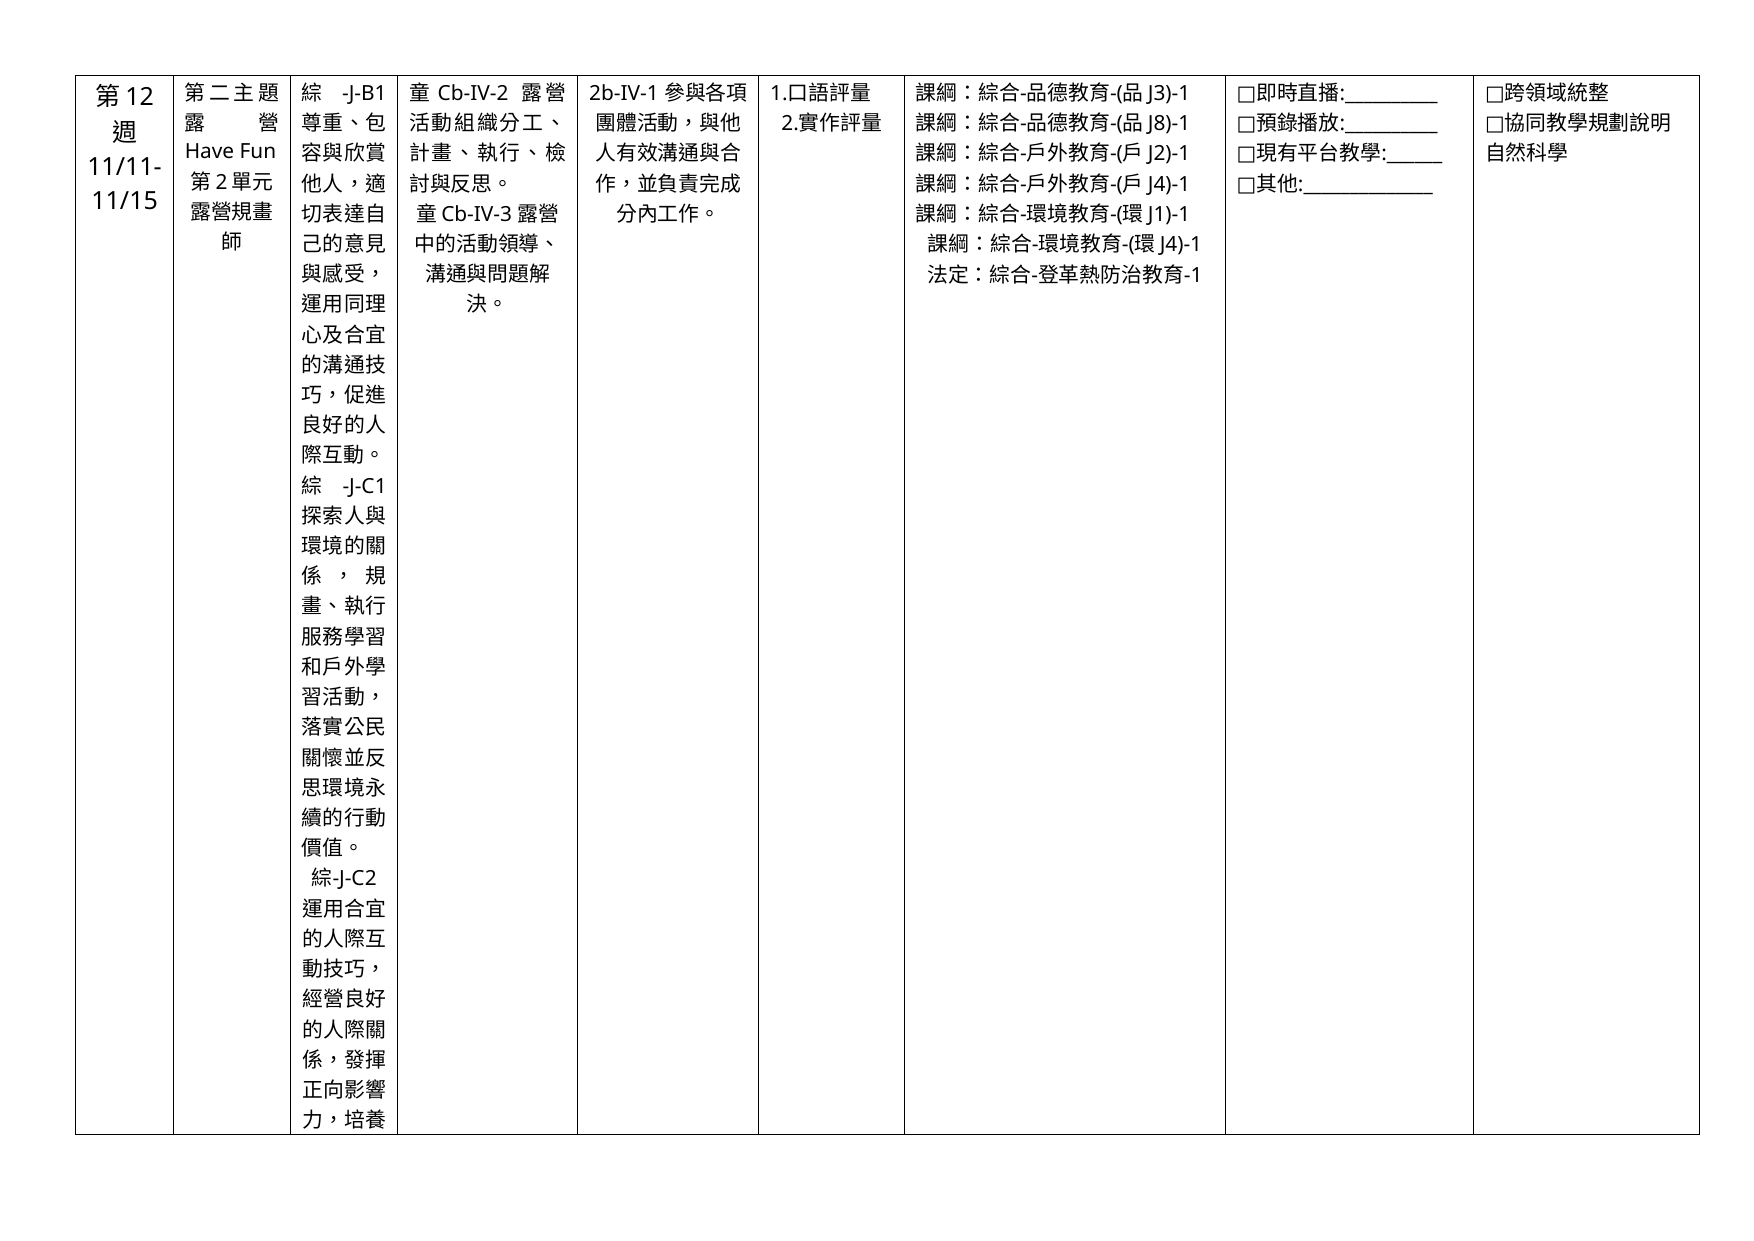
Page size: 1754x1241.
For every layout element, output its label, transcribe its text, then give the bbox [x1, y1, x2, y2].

table_cell □即時直播:__________ □預錄播放:__________ □現有平台教學:______ □其他:______________ [1226, 76, 1473, 1134]
table_cell 第二主題露營Have Fun 第2單元露營規畫師 [174, 76, 290, 1134]
table_cell 綜-J-B1 尊重、包容與欣賞他人，適切表達自己的意見與感受，運用同理心及合宜的溝通技巧，促進良好的人際互動。 綜-J-C1 探索人與環境的關係，規畫、執行服務學習和戶外學習活動，落實公民關懷並反思環境永續的行動價值。 綜-J-C2 運用合宜的人際互動技巧，經營良好的人際關係，發揮正向影響力，培養 [291, 76, 397, 1134]
table_cell 2b-IV-1 參與各項團體活動，與他人有效溝通與合作，並負責完成分內工作。 [578, 76, 758, 1134]
table_cell 課綱：綜合-品德教育-(品J3)-1 課綱：綜合-品德教育-(品J8)-1 課綱：綜合-戶外教育-(戶J2)-1 課綱：綜合-戶外教育-(戶J4)-1 課綱：綜合-環境教育-(環J1)-1 課綱：綜合-環境教育-(環J4)-1 法定：綜合-登革熱防治教育-1 [905, 76, 1225, 1134]
table_cell 1.口語評量 2.實作評量 [759, 76, 904, 1134]
table_cell □跨領域統整 □協同教學規劃說明 自然科學 [1474, 76, 1699, 1134]
table_cell 第12週 11/11-11/15 [76, 76, 173, 1134]
table_cell 童Cb-IV-2 露營活動組織分工、計畫、執行、檢討與反思。 童Cb-IV-3 露營中的活動領導、溝通與問題解決。 [398, 76, 577, 1134]
